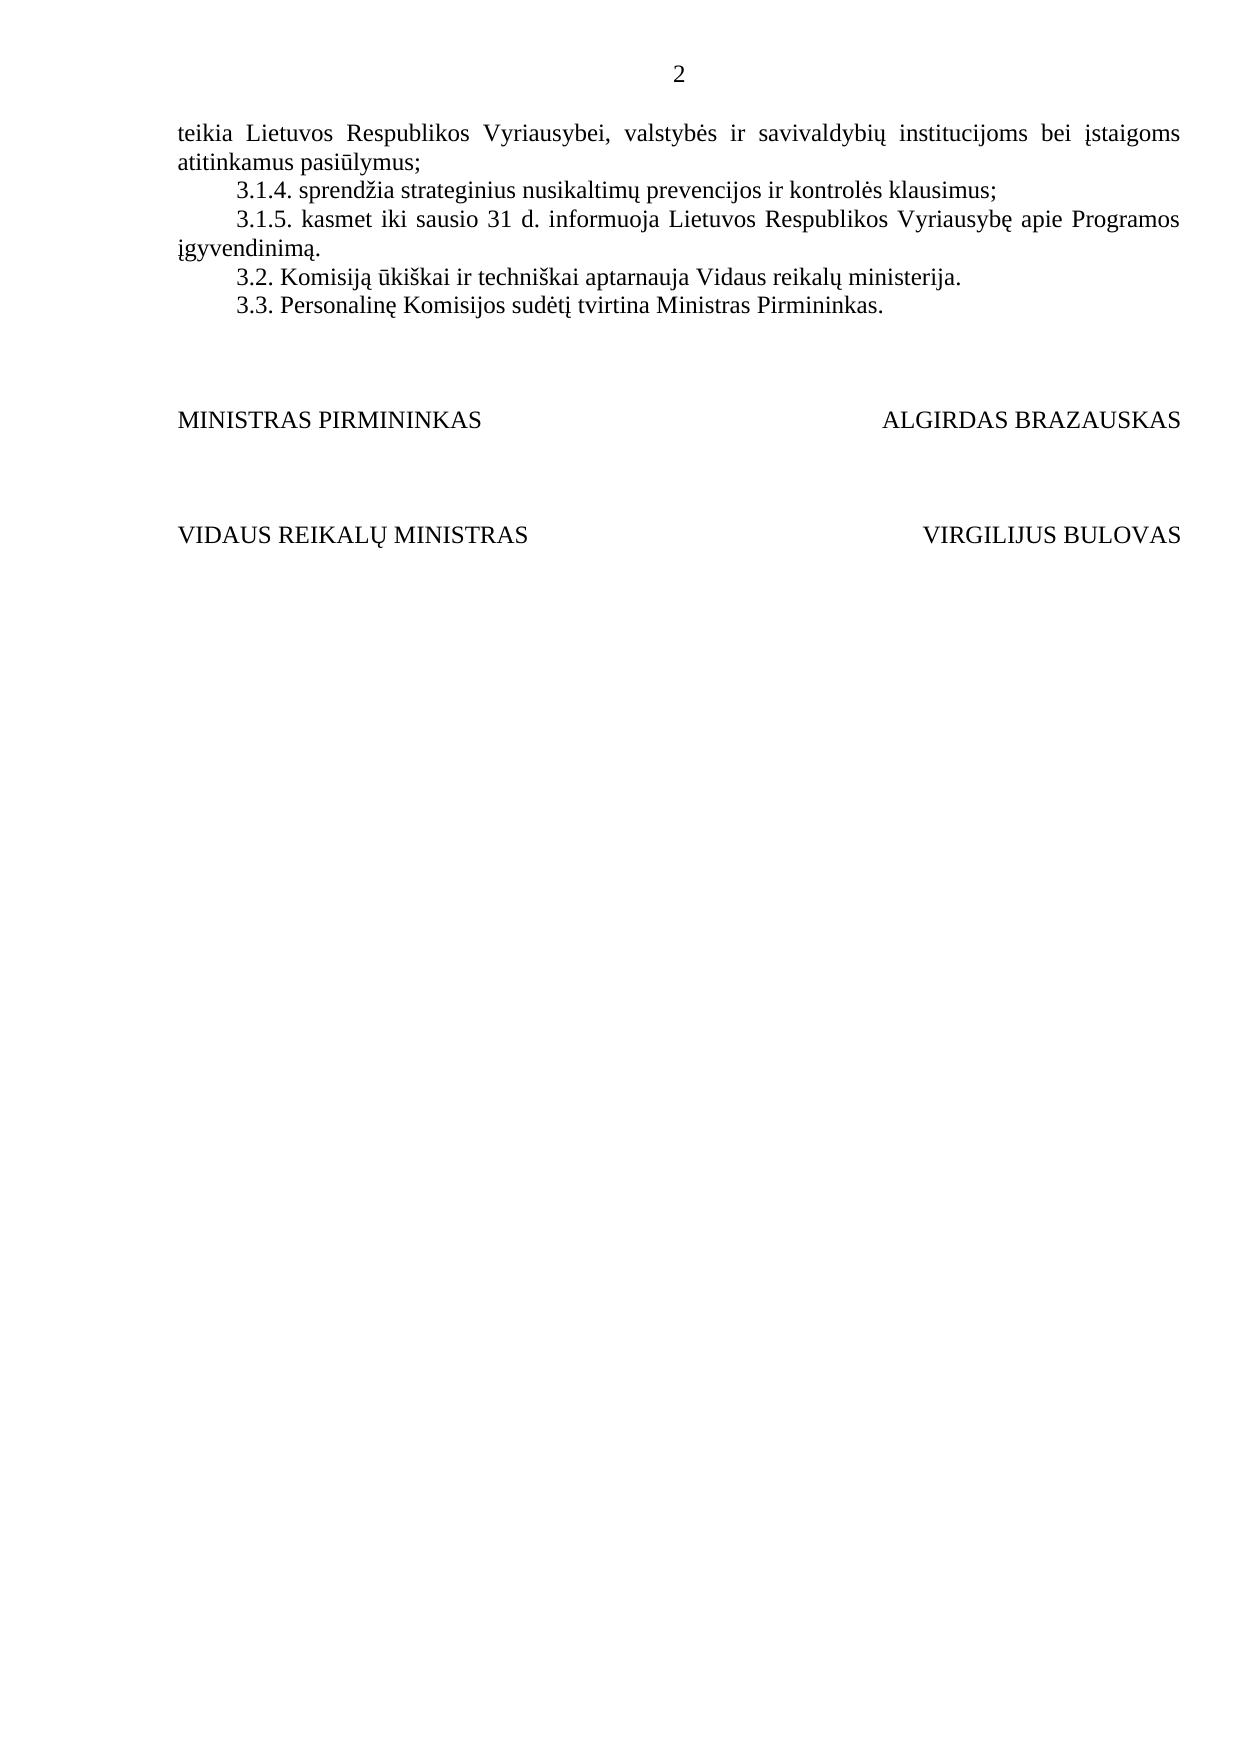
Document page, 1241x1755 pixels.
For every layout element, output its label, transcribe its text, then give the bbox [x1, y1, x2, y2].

text teikia Lietuvos Respublikos Vyriausybei, valstybės ir savivaldybių institucijoms bei įstaigoms atitinkamus pasiūlymus; [177, 118, 1181, 176]
text 3.1.5. kasmet iki sausio 31 d. informuoja Lietuvos Respublikos Vyriausybę apie Programos įgyvendinimą. [177, 204, 1181, 262]
text 3.1.4. sprendžia strateginius nusikaltimų prevencijos ir kontrolės klausimus; [177, 176, 1181, 204]
text 3.3. Personalinę Komisijos sudėtį tvirtina Ministras Pirmininkas. [177, 291, 1181, 319]
text 3.2. Komisiją ūkiškai ir techniškai aptarnauja Vidaus reikalų ministerija. [177, 262, 1181, 291]
text MINISTRAS PIRMININKAS ALGIRDAS BRAZAUSKAS [177, 406, 1181, 434]
text VIDAUS REIKALŲ MINISTRAS VIRGILIJUS BULOVAS [177, 521, 1181, 549]
